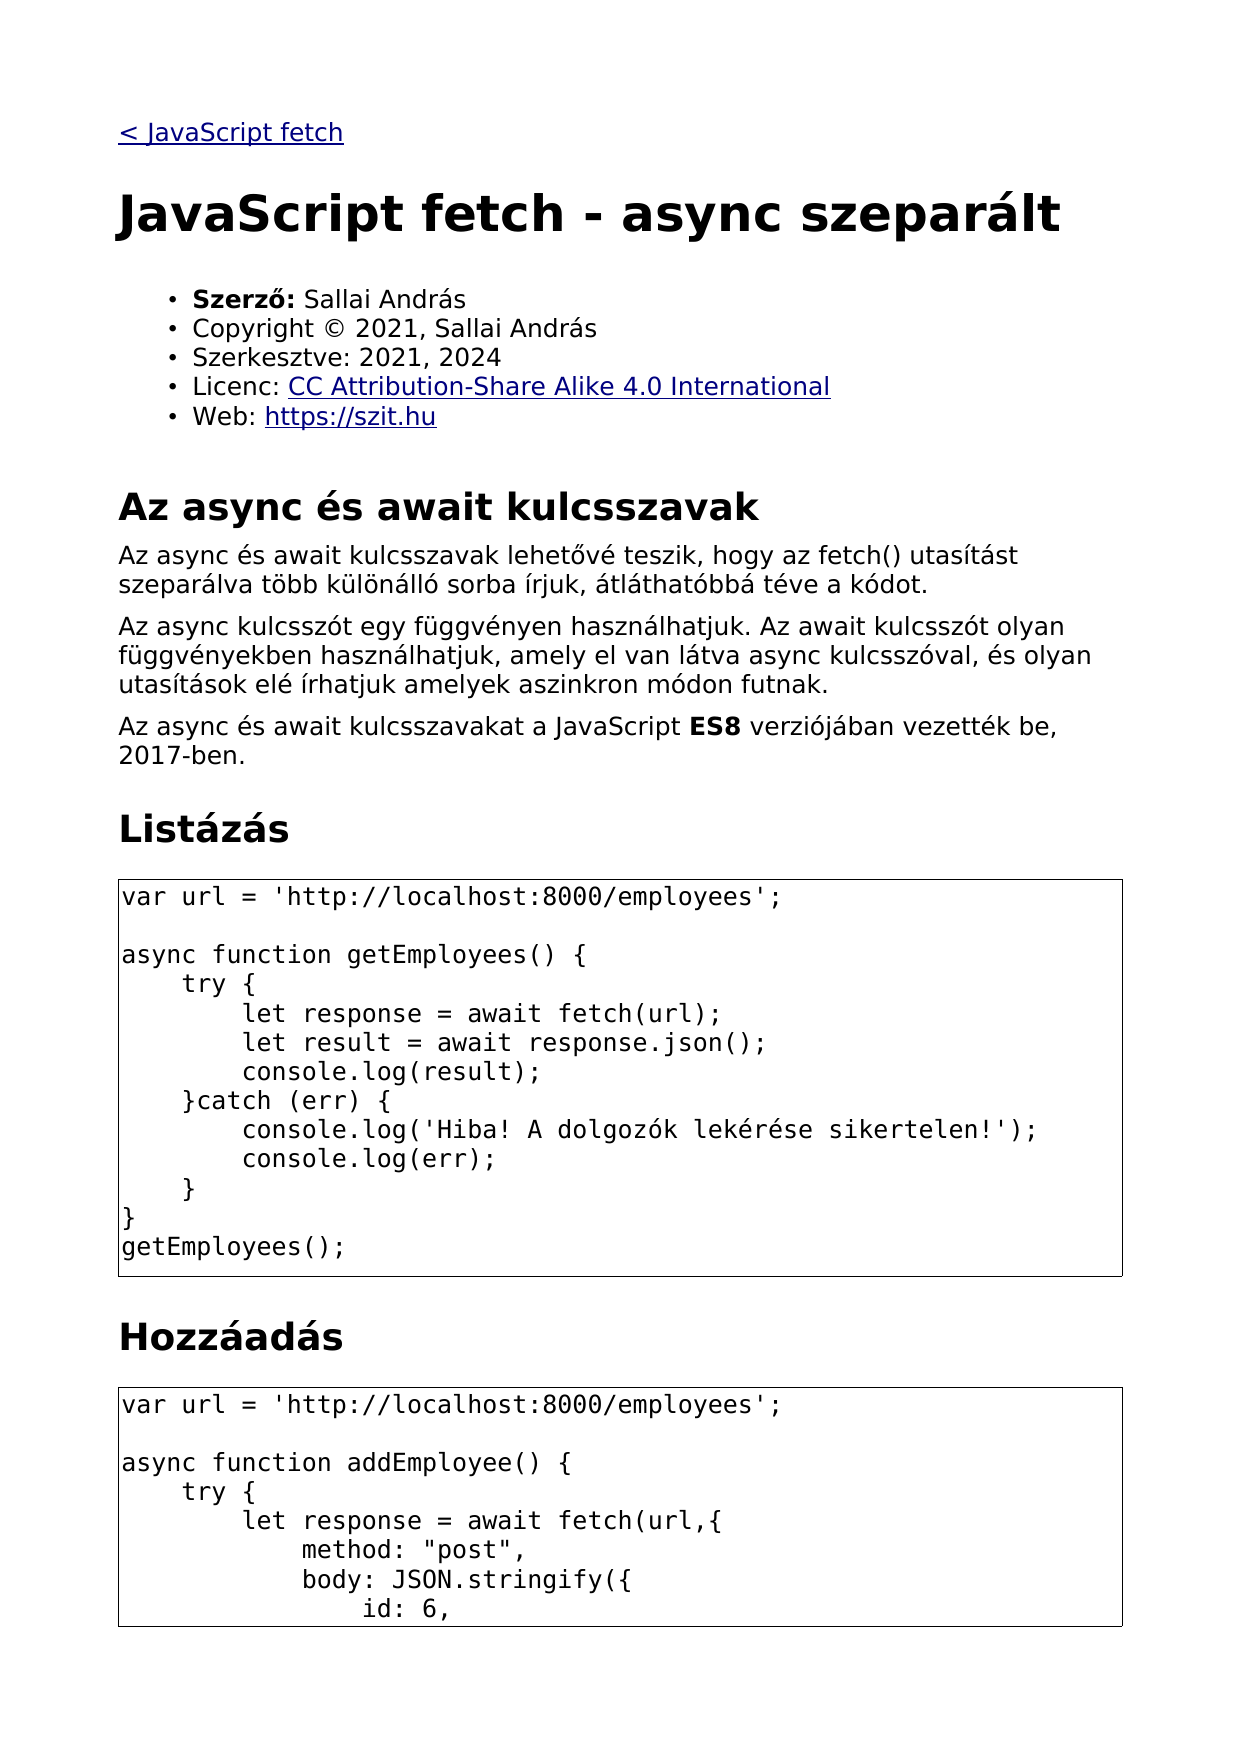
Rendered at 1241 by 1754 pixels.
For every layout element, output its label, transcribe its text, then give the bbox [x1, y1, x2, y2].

list Licenc: CC Attribution-Share Alike 4.0 International [177, 372, 1122, 402]
text Az async kulcsszót egy függvényen használhatjuk. Az await kulcsszót olyan függvényekben használhatjuk, amely el van látva async kulcsszóval, és olyan utasítások elé írhatjuk amelyek aszinkron módon futnak. [118, 612, 1122, 700]
text < JavaScript fetch [118, 118, 1122, 147]
subtitle Listázás [118, 808, 1122, 852]
list Szerző: Sallai András [177, 285, 1122, 314]
subtitle Az async és await kulcsszavak [118, 485, 1122, 529]
table_header var url = 'http://localhost:8000/employees'; async function addEmployee() { try { let response = await fetch(url,{ method: "post", body: JSON.stringify({ id: 6, [119, 1388, 1122, 1626]
table_header var url = 'http://localhost:8000/employees'; async function getEmployees() { try { let response = await fetch(url); let result = await response.json(); console.log(result); }catch (err) { console.log('Hiba! A dolgozók lekérése sikertelen!'); console.log(err); } } getEmployees(); [119, 880, 1122, 1276]
subtitle JavaScript fetch - async szeparált [118, 185, 1122, 243]
list Szerkesztve: 2021, 2024 [177, 343, 1122, 372]
list Web: https://szit.hu [177, 402, 1122, 431]
subtitle Hozzáadás [118, 1316, 1122, 1359]
list Copyright © 2021, Sallai András [177, 314, 1122, 343]
text Az async és await kulcsszavak lehetővé teszik, hogy az fetch() utasítást szeparálva több különálló sorba írjuk, átláthatóbbá téve a kódot. [118, 541, 1122, 600]
text Az async és await kulcsszavakat a JavaScript ES8 verziójában vezették be, 2017-ben. [118, 712, 1122, 771]
